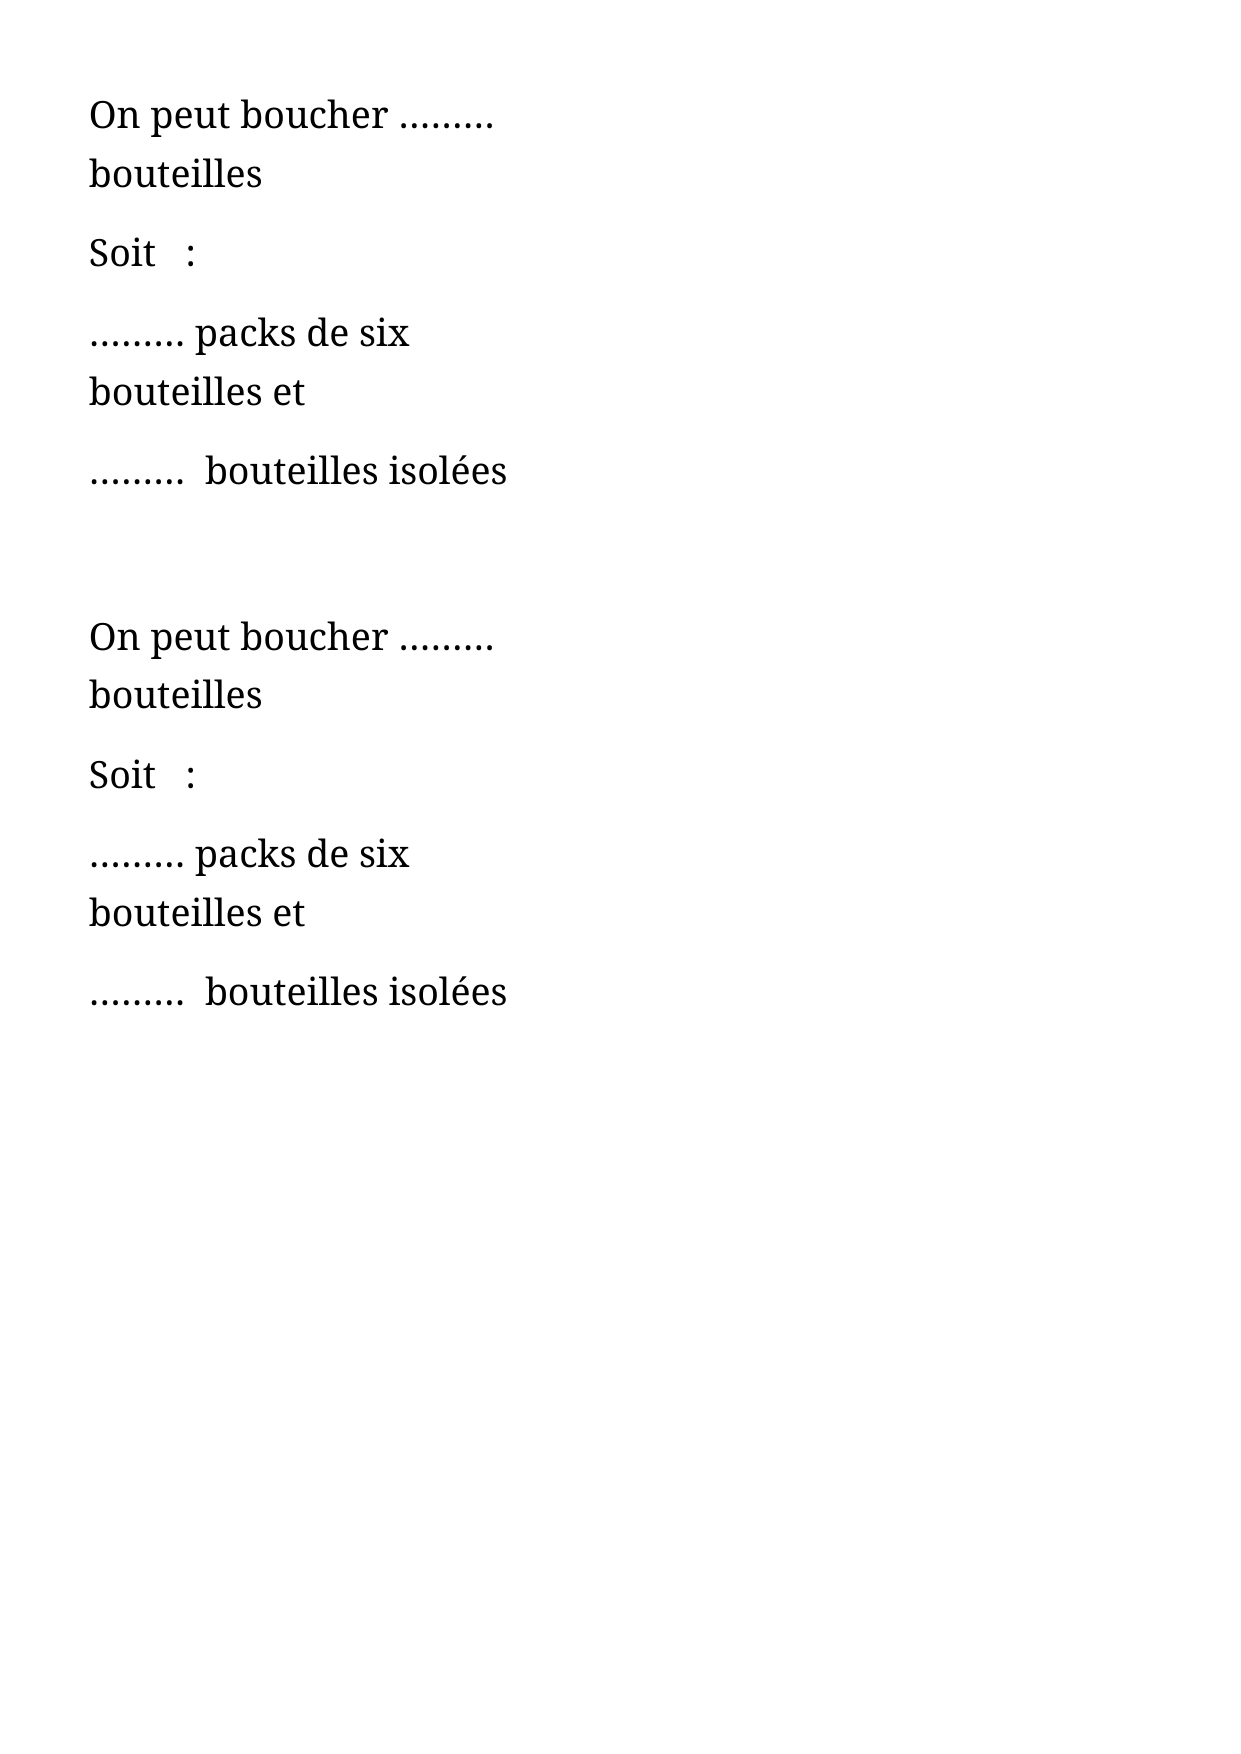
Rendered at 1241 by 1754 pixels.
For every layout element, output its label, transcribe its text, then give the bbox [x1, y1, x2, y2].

text On peut boucher ……… bouteilles [89, 610, 583, 719]
text On peut boucher ……… bouteilles [89, 89, 583, 198]
text Soit : [89, 227, 583, 278]
text ……… bouteilles isolées [89, 444, 583, 495]
text Soit : [89, 748, 583, 799]
text ……… bouteilles isolées [89, 966, 583, 1017]
text ……… packs de six bouteilles et [89, 306, 583, 416]
text ……… packs de six bouteilles et [89, 827, 583, 937]
